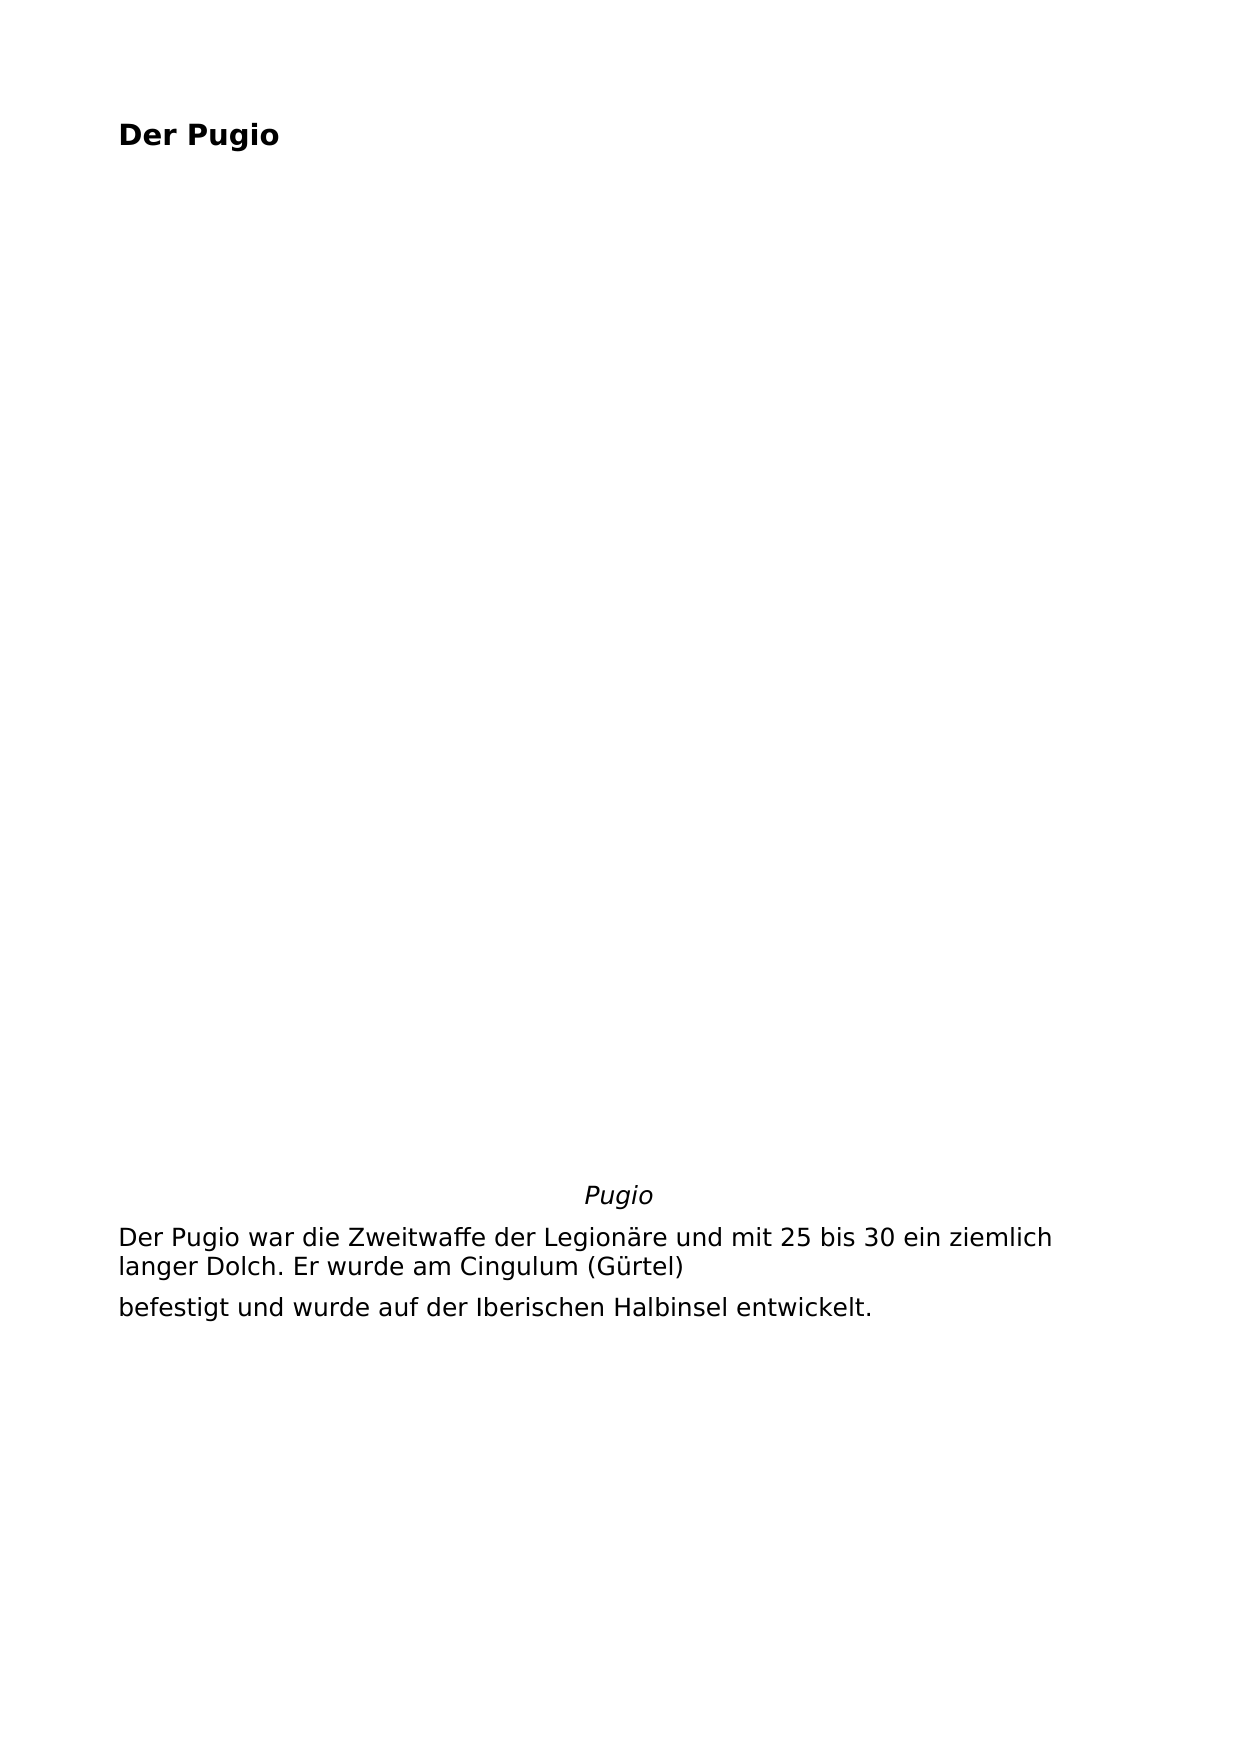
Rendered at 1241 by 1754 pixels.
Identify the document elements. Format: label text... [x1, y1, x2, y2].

text Pugio [118, 177, 1122, 1210]
subtitle Der Pugio [118, 118, 1122, 152]
text ⠀ [118, 1335, 1122, 1364]
text befestigt und wurde auf der Iberischen Halbinsel entwickelt. [118, 1293, 1122, 1323]
text Der Pugio war die Zweitwaffe der Legionäre und mit 25 bis 30 ein ziemlich langer Dolch. Er wurde am Cingulum (Gürtel) [118, 1223, 1122, 1281]
